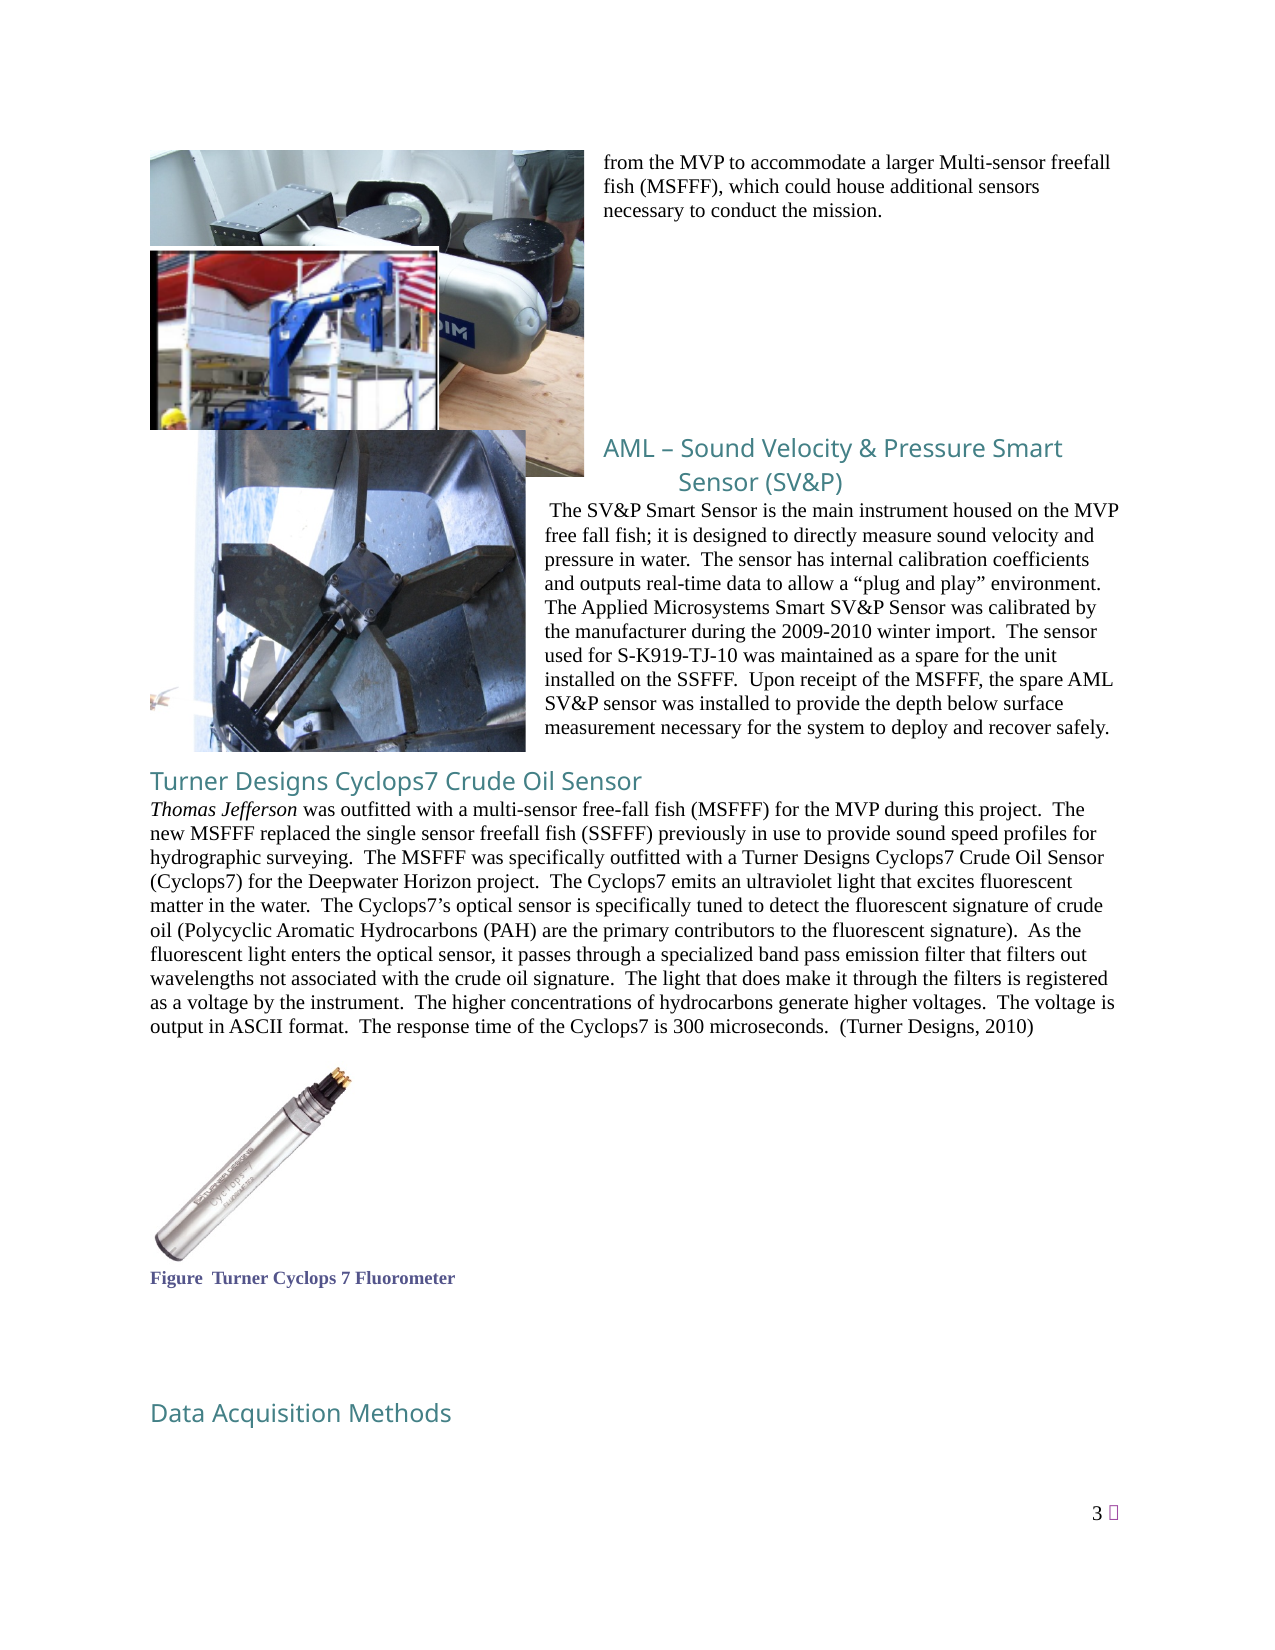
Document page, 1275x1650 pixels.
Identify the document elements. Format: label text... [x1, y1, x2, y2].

subtitle AML – Sound Velocity & Pressure Smart Sensor (SV&P) [526, 430, 1125, 498]
subtitle Data Acquisition Methods [150, 1396, 1125, 1430]
picture [150, 150, 585, 752]
text Thomas Jefferson was outfitted with a multi-sensor free-fall fish (MSFFF) for the MVP during this project. The new MSFFF replaced the single sensor freefall fish (SSFFF) previously in use to provide sound speed profiles for hydrographic surveying. The MSFFF was specifically outfitted with a Turner Designs Cyclops7 Crude Oil Sensor (Cyclops7) for the Deepwater Horizon project. The Cyclops7 emits an ultraviolet light that excites fluorescent matter in the water. The Cyclops7’s optical sensor is specifically tuned to detect the fluorescent signature of crude oil (Polycyclic Aromatic Hydrocarbons (PAH) are the primary contributors to the fluorescent signature). As the fluorescent light enters the optical sensor, it passes through a specialized band pass emission filter that filters out wavelengths not associated with the crude oil signature. The light that does make it through the filters is registered as a voltage by the instrument. The higher concentrations of hydrocarbons generate higher voltages. The voltage is output in ASCII format. The response time of the Cyclops7 is 300 microseconds. (Turner Designs, 2010) [150, 797, 1125, 1038]
text from the MVP to accommodate a larger Multi-sensor freefall fish (MSFFF), which could house additional sensors necessary to conduct the mission. [585, 150, 1125, 222]
picture [150, 1061, 355, 1267]
text The SV&P Smart Sensor is the main instrument housed on the MVP free fall fish; it is designed to directly measure sound velocity and pressure in water. The sensor has internal calibration coefficients and outputs real-time data to allow a “plug and play” environment. [526, 498, 1125, 595]
text Figure Turner Cyclops 7 Fluorometer [150, 1267, 1125, 1288]
text The Applied Microsystems Smart SV&P Sensor was calibrated by the manufacturer during the 2009-2010 winter import. The sensor used for S-K919-TJ-10 was maintained as a spare for the unit installed on the SSFFF. Upon receipt of the MSFFF, the spare AML SV&P sensor was installed to provide the depth below surface measurement necessary for the system to deploy and recover safely. [526, 595, 1125, 739]
subtitle Turner Designs Cyclops7 Crude Oil Sensor [150, 763, 1125, 797]
